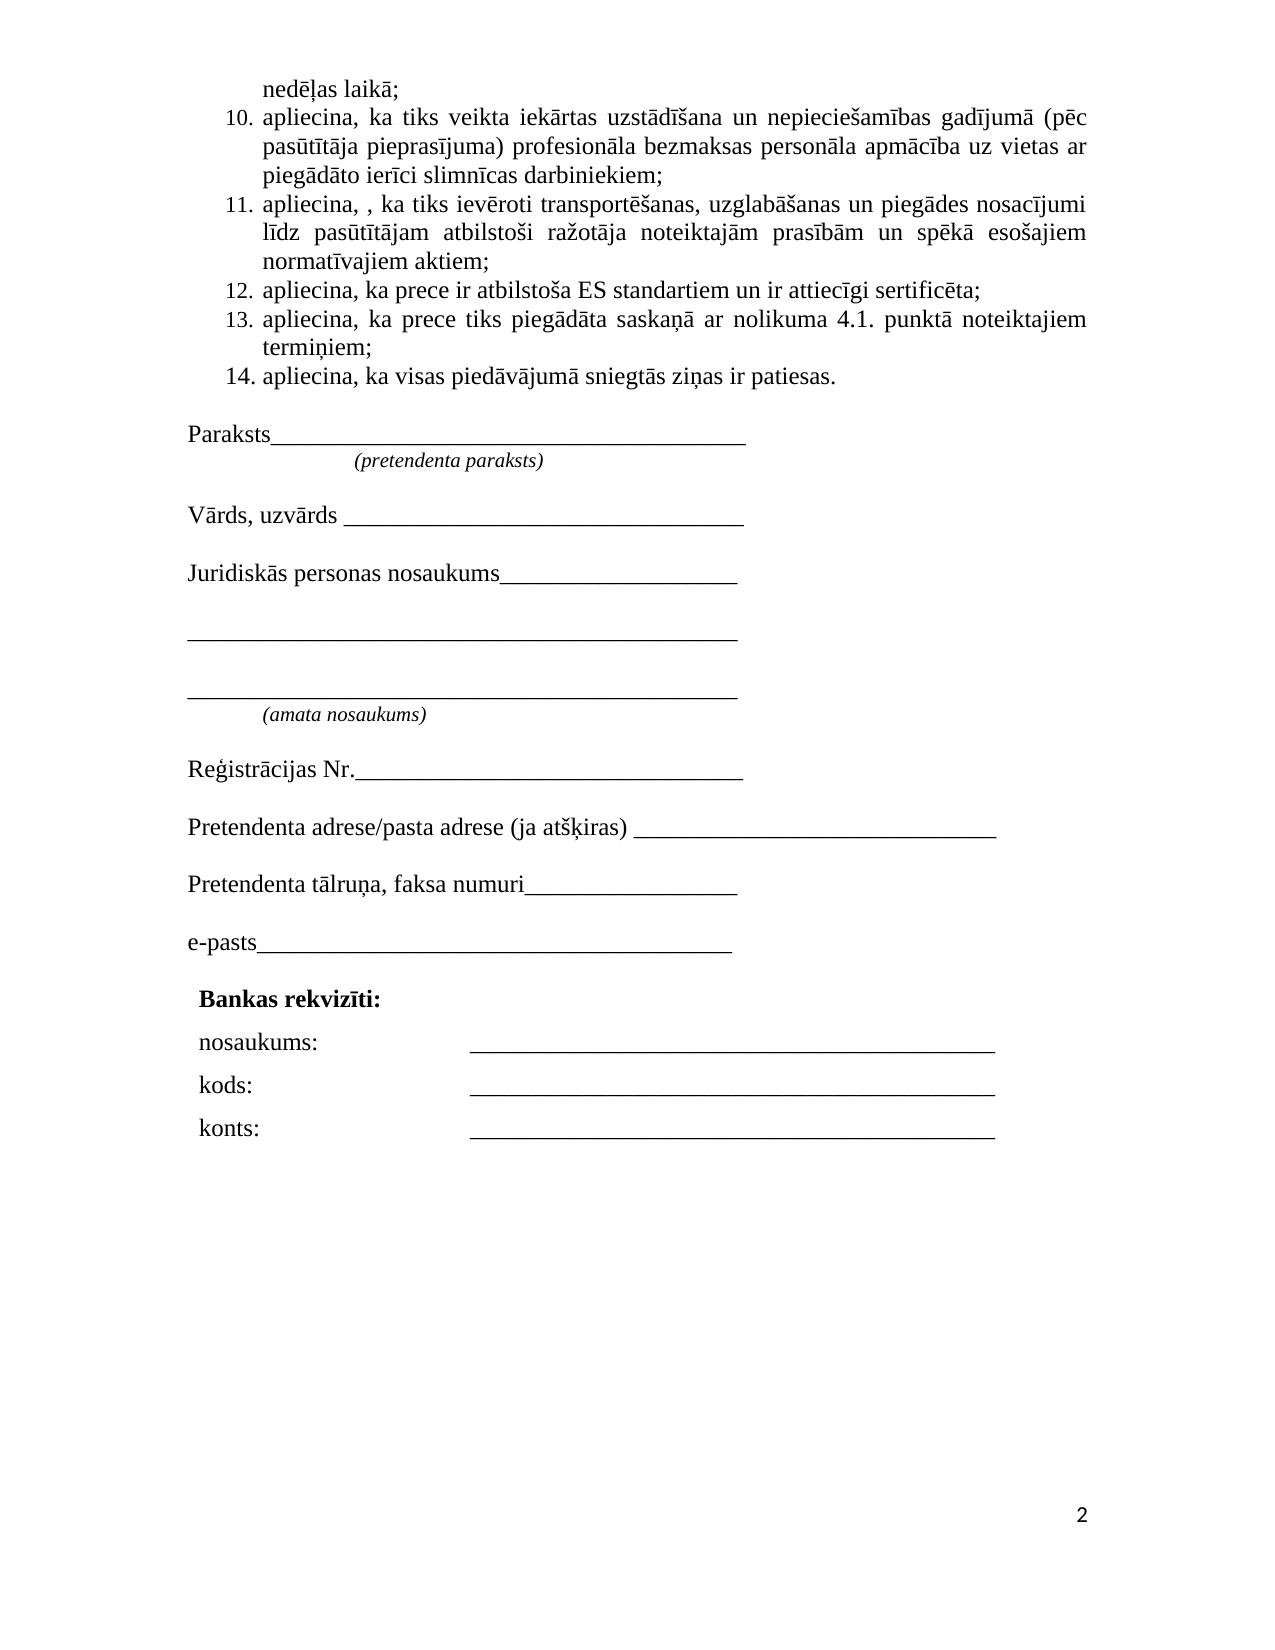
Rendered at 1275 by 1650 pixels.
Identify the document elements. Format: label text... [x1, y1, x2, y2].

table_cell konts: [188, 1114, 459, 1156]
list apliecina, ka prece tiks piegādāta saskaņā ar nolikuma 4.1. punktā noteiktajiem termiņiem; [225, 304, 1087, 361]
text e-pasts______________________________________ [187, 927, 1087, 956]
table_header Bankas rekvizīti: [188, 984, 459, 1027]
text Reģistrācijas Nr._______________________________ [187, 754, 1087, 783]
list apliecina, ka tiks veikta iekārtas uzstādīšana un nepieciešamības gadījumā (pēc pasūtītāja pieprasījuma) profesionāla bezmaksas personāla apmācība uz vietas ar piegādāto ierīci slimnīcas darbiniekiem; [225, 102, 1087, 189]
table_cell nosaukums: [188, 1028, 459, 1070]
table_cell __________________________________________ [459, 1028, 1087, 1070]
table_cell __________________________________________ [459, 1070, 1087, 1113]
list nedēļas laikā; [225, 74, 1087, 102]
text Juridiskās personas nosaukums___________________ [187, 558, 1087, 587]
table_header [459, 984, 1087, 1027]
text Vārds, uzvārds ________________________________ [187, 500, 1087, 529]
text Pretendenta adrese/pasta adrese (ja atšķiras) _____________________________ [187, 812, 1087, 841]
table_cell __________________________________________ [459, 1114, 1087, 1156]
text ____________________________________________ [187, 615, 1087, 644]
list apliecina, ka prece ir atbilstoša ES standartiem un ir attiecīgi sertificēta; [225, 275, 1087, 304]
text Pretendenta tālruņa, faksa numuri_________________ [187, 869, 1087, 898]
table_cell kods: [188, 1070, 459, 1113]
text ____________________________________________ [187, 673, 1087, 702]
text Paraksts______________________________________ [187, 419, 1087, 447]
list apliecina, , ka tiks ievēroti transportēšanas, uzglabāšanas un piegādes nosacījumi līdz pasūtītājam atbilstoši ražotāja noteiktajām prasībām un spēkā esošajiem normatīvajiem aktiem; [225, 189, 1087, 275]
text (pretendenta paraksts) [187, 447, 1087, 472]
list apliecina, ka visas piedāvājumā sniegtās ziņas ir patiesas. [225, 361, 1087, 390]
text (amata nosaukums) [187, 702, 1087, 726]
